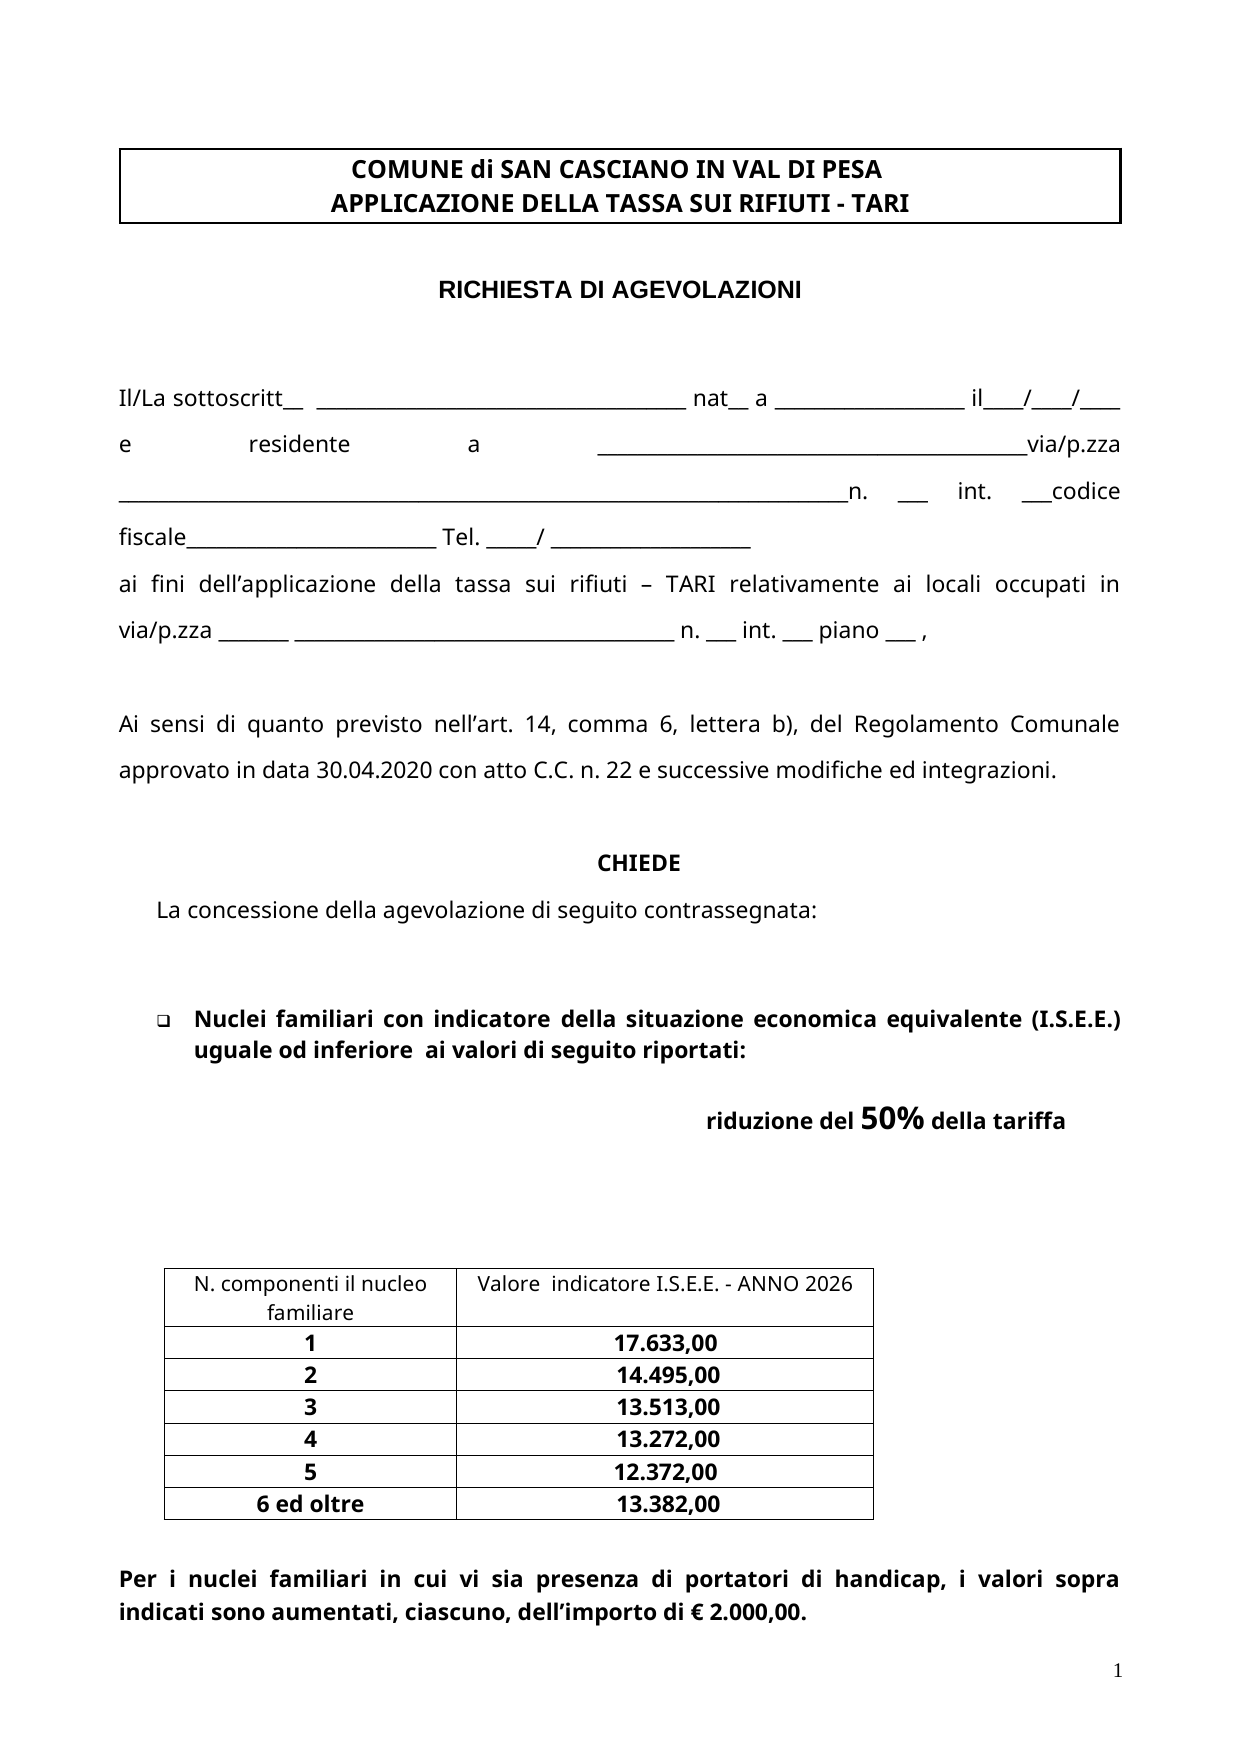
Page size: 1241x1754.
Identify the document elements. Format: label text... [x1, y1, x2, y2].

table_cell 14.495,00 [457, 1359, 873, 1390]
table_header N. componenti il nucleo familiare [165, 1269, 456, 1326]
table_cell 12.372,00 [457, 1456, 873, 1487]
text Il/La sottoscritt__ _____________________________________ nat__ a ___________________ il____/____/____ e residente a ___________________________________________via/p.zza _________________________________________________________________________n. ___ int. ___codice fiscale_________________________ Tel. _____/ ____________________ [118, 382, 1122, 552]
text Ai sensi di quanto previsto nell’art. 14, comma 6, lettera b), del Regolamento Comunale approvato in data 30.04.2020 con atto C.C. n. 22 e successive modifiche ed integrazioni. [118, 708, 1122, 785]
table_cell 17.633,00 [457, 1327, 873, 1358]
subtitle RICHIESTA DI AGEVOLAZIONI [118, 275, 1122, 304]
table_cell 13.513,00 [457, 1391, 873, 1422]
text COMUNE di SAN CASCIANO IN VAL DI PESA [121, 150, 1119, 182]
text riduzione del 50% della tariffa [193, 1096, 1122, 1138]
table_header Valore indicatore I.S.E.E. - ANNO 2026 [457, 1269, 873, 1326]
table_cell 1 [165, 1327, 456, 1358]
table_cell 13.382,00 [457, 1488, 873, 1519]
text ai fini dell’applicazione della tassa sui rifiuti – TARI relativamente ai locali occupati in via/p.zza _______ ______________________________________ n. ___ int. ___ piano ___ , [118, 568, 1122, 646]
table_cell 4 [165, 1424, 456, 1454]
table_cell 13.272,00 [457, 1424, 873, 1454]
text La concessione della agevolazione di seguito contrassegnata: [156, 894, 1122, 925]
table_cell 3 [165, 1391, 456, 1422]
table_cell 2 [165, 1359, 456, 1390]
subtitle CHIEDE [156, 847, 1122, 878]
list Nuclei familiari con indicatore della situazione economica equivalente (I.S.E.E.) uguale od inferiore ai valori di seguito riportati: [156, 1002, 1122, 1064]
text APPLICAZIONE DELLA TASSA SUI RIFIUTI - TARI [121, 182, 1119, 222]
text Per i nuclei familiari in cui vi sia presenza di portatori di handicap, i valori sopra indicati sono aumentati, ciascuno, dell’importo di € 2.000,00. [118, 1562, 1122, 1627]
table_cell 5 [165, 1456, 456, 1487]
table_cell 6 ed oltre [165, 1488, 456, 1519]
